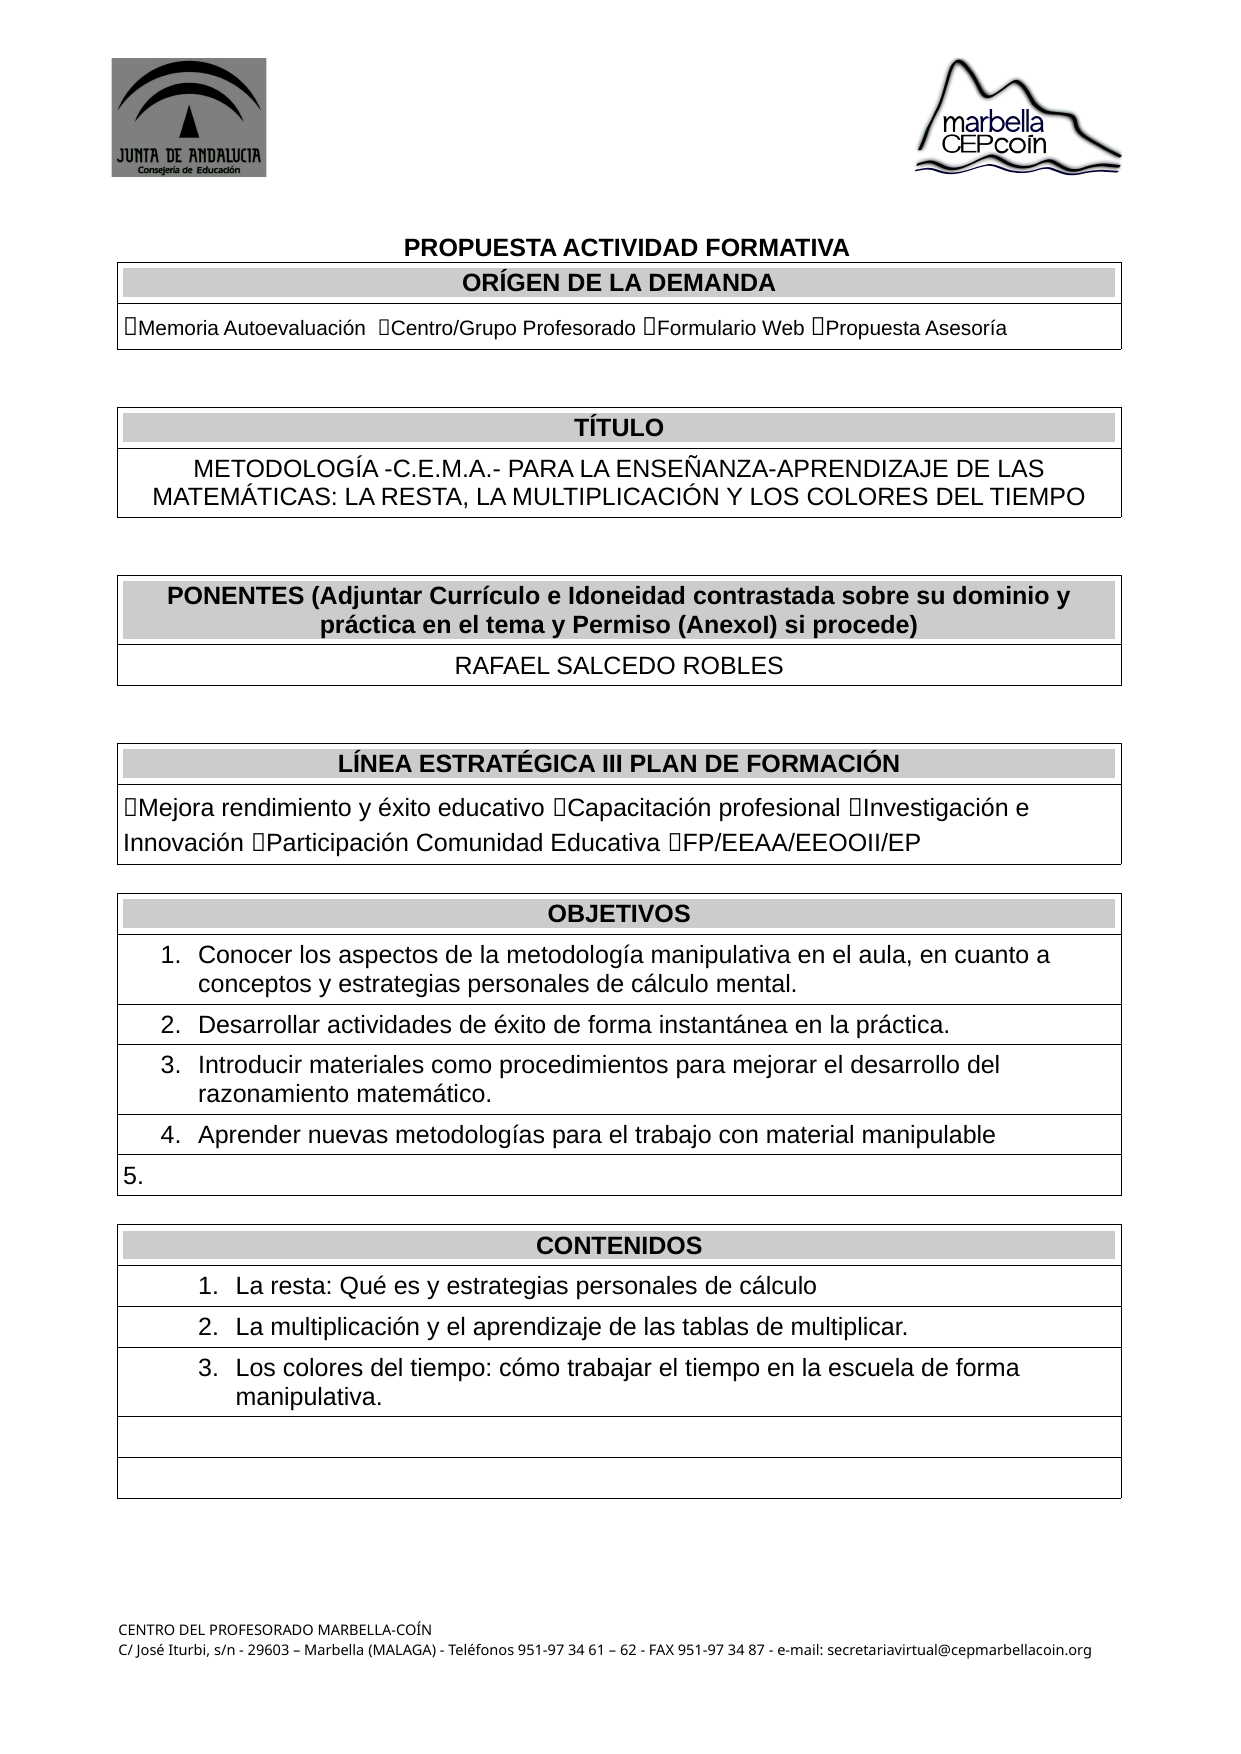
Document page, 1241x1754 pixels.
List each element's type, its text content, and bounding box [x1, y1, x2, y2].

table_cell 5. [118, 1155, 1121, 1195]
table_cell Memoria Autoevaluación Centro/Grupo Profesorado Formulario Web Propuesta Asesoría [118, 304, 1121, 349]
table_cell [118, 1458, 1121, 1497]
table_header OBJETIVOS [118, 894, 1121, 934]
table_cell Mejora rendimiento y éxito educativo Capacitación profesional Investigación e Innovación Participación Comunidad Educativa FP/EEAA/EEOOII/EP [118, 785, 1121, 864]
table_cell METODOLOGÍA -C.E.M.A.- PARA LA ENSEÑANZA-APRENDIZAJE DE LAS MATEMÁTICAS: LA RESTA, LA MULTIPLICACIÓN Y LOS COLORES DEL TIEMPO [118, 449, 1121, 517]
table_header PONENTES (Adjuntar Currículo e Idoneidad contrastada sobre su dominio y práctica en el tema y Permiso (AnexoI) si procede) [118, 576, 1121, 644]
table_header TÍTULO [118, 408, 1121, 447]
table_cell Introducir materiales como procedimientos para mejorar el desarrollo del razonamiento matemático. [118, 1045, 1121, 1114]
table_header ORÍGEN DE LA DEMANDA [118, 263, 1121, 303]
table_cell Desarrollar actividades de éxito de forma instantánea en la práctica. [118, 1005, 1121, 1044]
table_cell Conocer los aspectos de la metodología manipulativa en el aula, en cuanto a conceptos y estrategias personales de cálculo mental. [118, 935, 1121, 1003]
table_cell RAFAEL SALCEDO ROBLES [118, 645, 1121, 685]
table_cell La multiplicación y el aprendizaje de las tablas de multiplicar. [118, 1307, 1121, 1347]
table_cell La resta: Qué es y estrategias personales de cálculo [118, 1266, 1121, 1306]
table_cell Aprender nuevas metodologías para el trabajo con material manipulable [118, 1115, 1121, 1154]
table_header CONTENIDOS [118, 1225, 1121, 1265]
text PROPUESTA ACTIVIDAD FORMATIVA [118, 233, 1122, 262]
table_cell Los colores del tiempo: cómo trabajar el tiempo en la escuela de forma manipulativa. [118, 1348, 1121, 1416]
table_cell [118, 1417, 1121, 1457]
table_header LÍNEA ESTRATÉGICA III PLAN DE FORMACIÓN [118, 744, 1121, 784]
